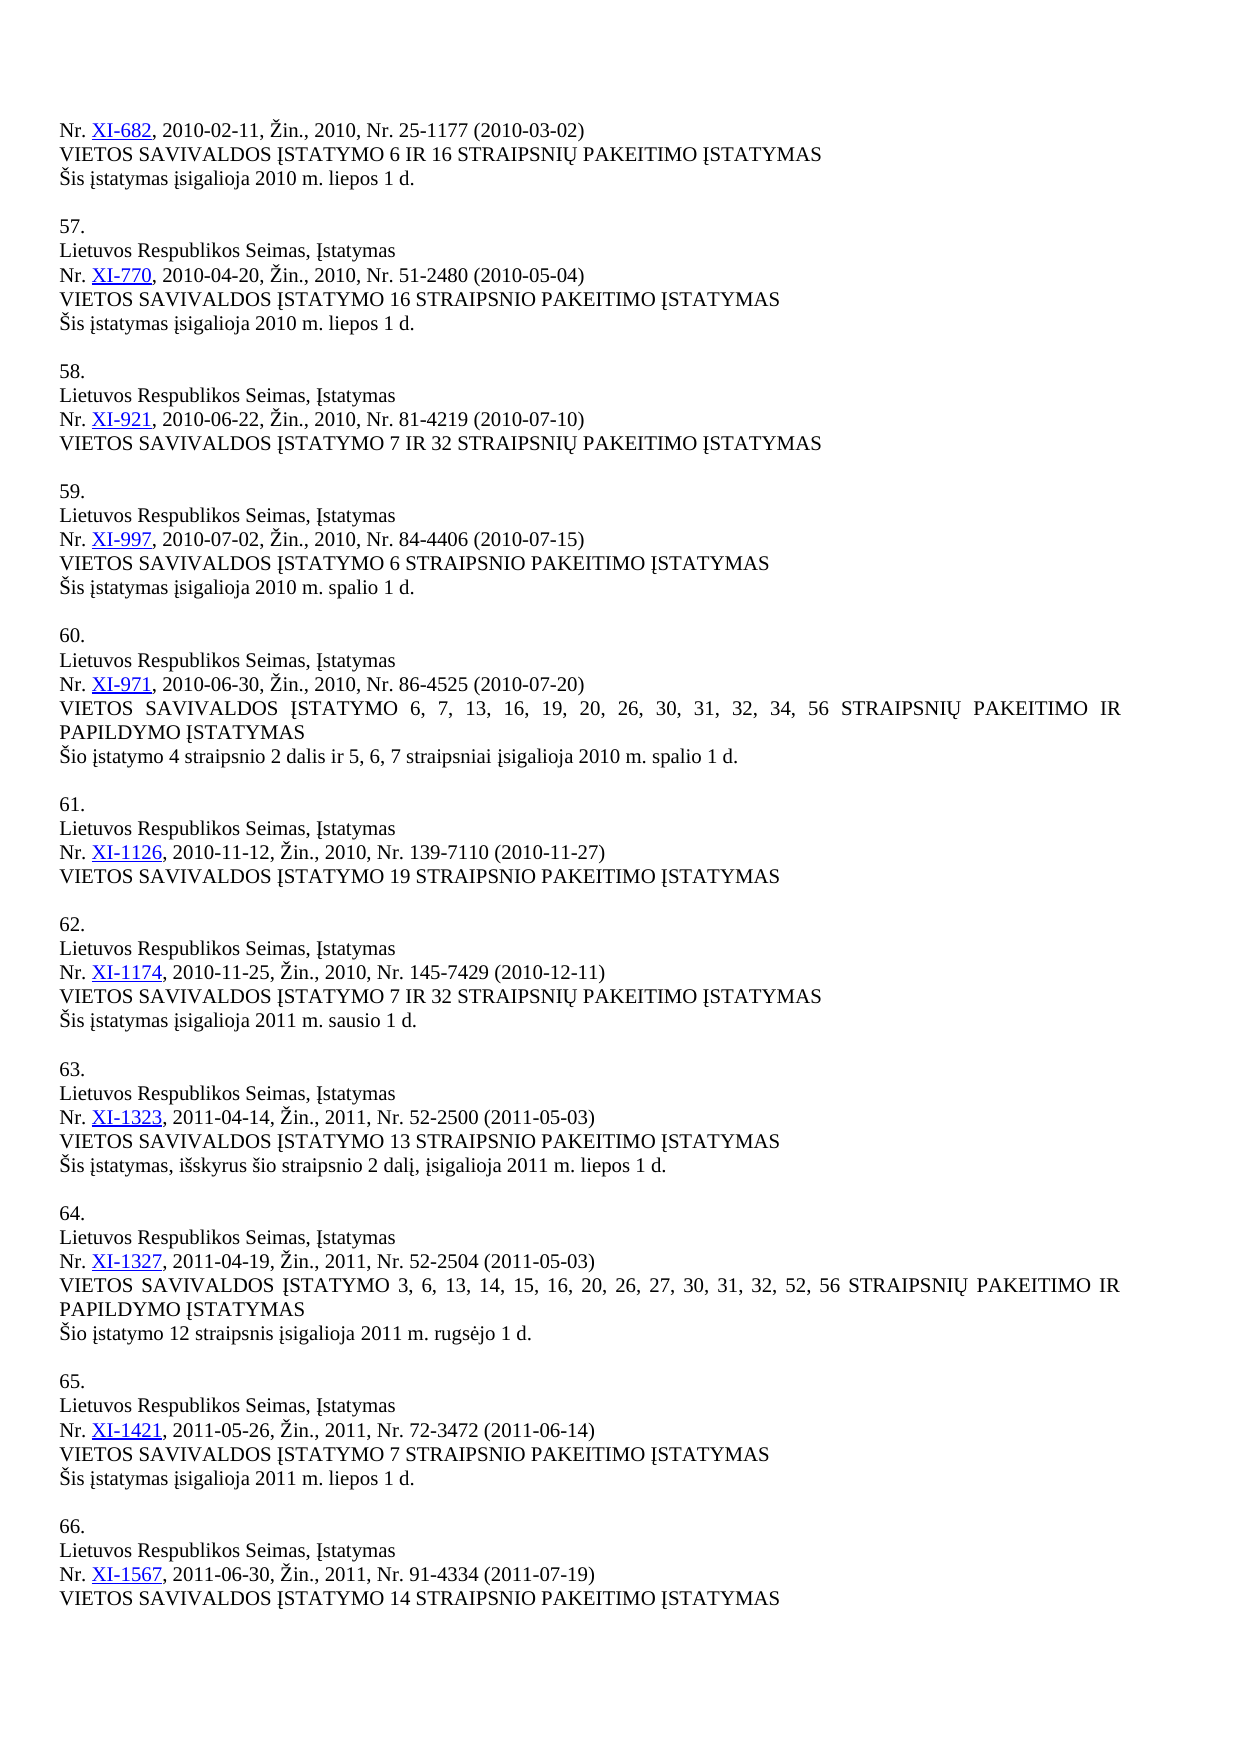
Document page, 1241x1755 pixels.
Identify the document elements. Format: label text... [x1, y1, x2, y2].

text VIETOS SAVIVALDOS ĮSTATYMO 6, 7, 13, 16, 19, 20, 26, 30, 31, 32, 34, 56 STRAIPSNIŲ PAKEITIMO IR PAPILDYMO ĮSTATYMAS [59, 696, 1122, 744]
text Šis įstatymas įsigalioja 2010 m. liepos 1 d. [59, 166, 1122, 190]
text VIETOS SAVIVALDOS ĮSTATYMO 6 STRAIPSNIO PAKEITIMO ĮSTATYMAS [59, 551, 1122, 575]
text Šis įstatymas įsigalioja 2010 m. spalio 1 d. [59, 575, 1122, 599]
text Nr. XI-1327, 2011-04-19, Žin., 2011, Nr. 52-2504 (2011-05-03) [59, 1249, 1122, 1273]
text Šis įstatymas įsigalioja 2010 m. liepos 1 d. [59, 311, 1122, 335]
text VIETOS SAVIVALDOS ĮSTATYMO 7 IR 32 STRAIPSNIŲ PAKEITIMO ĮSTATYMAS [59, 431, 1122, 455]
text 58. [59, 359, 1122, 383]
text Lietuvos Respublikos Seimas, Įstatymas [59, 1538, 1122, 1562]
text Lietuvos Respublikos Seimas, Įstatymas [59, 503, 1122, 527]
text VIETOS SAVIVALDOS ĮSTATYMO 6 IR 16 STRAIPSNIŲ PAKEITIMO ĮSTATYMAS [59, 142, 1122, 166]
text 64. [59, 1201, 1122, 1225]
text Nr. XI-971, 2010-06-30, Žin., 2010, Nr. 86-4525 (2010-07-20) [59, 672, 1122, 696]
text 61. [59, 792, 1122, 816]
text Nr. XI-1323, 2011-04-14, Žin., 2011, Nr. 52-2500 (2011-05-03) [59, 1105, 1122, 1129]
text Nr. XI-997, 2010-07-02, Žin., 2010, Nr. 84-4406 (2010-07-15) [59, 527, 1122, 551]
text Nr. XI-1567, 2011-06-30, Žin., 2011, Nr. 91-4334 (2011-07-19) [59, 1562, 1122, 1586]
text Nr. XI-770, 2010-04-20, Žin., 2010, Nr. 51-2480 (2010-05-04) [59, 262, 1122, 287]
text Lietuvos Respublikos Seimas, Įstatymas [59, 1225, 1122, 1249]
text 60. [59, 623, 1122, 647]
text 57. [59, 214, 1122, 238]
text 66. [59, 1514, 1122, 1538]
text Nr. XI-682, 2010-02-11, Žin., 2010, Nr. 25-1177 (2010-03-02) [59, 118, 1122, 142]
text Lietuvos Respublikos Seimas, Įstatymas [59, 1081, 1122, 1105]
text Lietuvos Respublikos Seimas, Įstatymas [59, 1393, 1122, 1417]
text 62. [59, 912, 1122, 936]
text VIETOS SAVIVALDOS ĮSTATYMO 7 IR 32 STRAIPSNIŲ PAKEITIMO ĮSTATYMAS [59, 984, 1122, 1008]
text 59. [59, 479, 1122, 503]
text Šis įstatymas įsigalioja 2011 m. liepos 1 d. [59, 1466, 1122, 1490]
text VIETOS SAVIVALDOS ĮSTATYMO 19 STRAIPSNIO PAKEITIMO ĮSTATYMAS [59, 864, 1122, 888]
text Lietuvos Respublikos Seimas, Įstatymas [59, 936, 1122, 960]
text Šis įstatymas įsigalioja 2011 m. sausio 1 d. [59, 1008, 1122, 1032]
text VIETOS SAVIVALDOS ĮSTATYMO 7 STRAIPSNIO PAKEITIMO ĮSTATYMAS [59, 1442, 1122, 1466]
text VIETOS SAVIVALDOS ĮSTATYMO 13 STRAIPSNIO PAKEITIMO ĮSTATYMAS [59, 1129, 1122, 1153]
text Nr. XI-921, 2010-06-22, Žin., 2010, Nr. 81-4219 (2010-07-10) [59, 407, 1122, 431]
text VIETOS SAVIVALDOS ĮSTATYMO 14 STRAIPSNIO PAKEITIMO ĮSTATYMAS [59, 1586, 1122, 1610]
text VIETOS SAVIVALDOS ĮSTATYMO 16 STRAIPSNIO PAKEITIMO ĮSTATYMAS [59, 287, 1122, 311]
text Lietuvos Respublikos Seimas, Įstatymas [59, 238, 1122, 262]
text VIETOS SAVIVALDOS ĮSTATYMO 3, 6, 13, 14, 15, 16, 20, 26, 27, 30, 31, 32, 52, 56 STRAIPSNIŲ PAKEITIMO IR PAPILDYMO ĮSTATYMAS [59, 1273, 1122, 1321]
text Šio įstatymo 4 straipsnio 2 dalis ir 5, 6, 7 straipsniai įsigalioja 2010 m. spalio 1 d. [59, 744, 1122, 768]
text 63. [59, 1057, 1122, 1081]
text Lietuvos Respublikos Seimas, Įstatymas [59, 647, 1122, 672]
text Lietuvos Respublikos Seimas, Įstatymas [59, 816, 1122, 840]
text Lietuvos Respublikos Seimas, Įstatymas [59, 383, 1122, 407]
text Šis įstatymas, išskyrus šio straipsnio 2 dalį, įsigalioja 2011 m. liepos 1 d. [59, 1153, 1122, 1177]
text Nr. XI-1126, 2010-11-12, Žin., 2010, Nr. 139-7110 (2010-11-27) [59, 840, 1122, 864]
text Šio įstatymo 12 straipsnis įsigalioja 2011 m. rugsėjo 1 d. [59, 1321, 1122, 1345]
text Nr. XI-1421, 2011-05-26, Žin., 2011, Nr. 72-3472 (2011-06-14) [59, 1417, 1122, 1442]
text 65. [59, 1369, 1122, 1393]
text Nr. XI-1174, 2010-11-25, Žin., 2010, Nr. 145-7429 (2010-12-11) [59, 960, 1122, 984]
